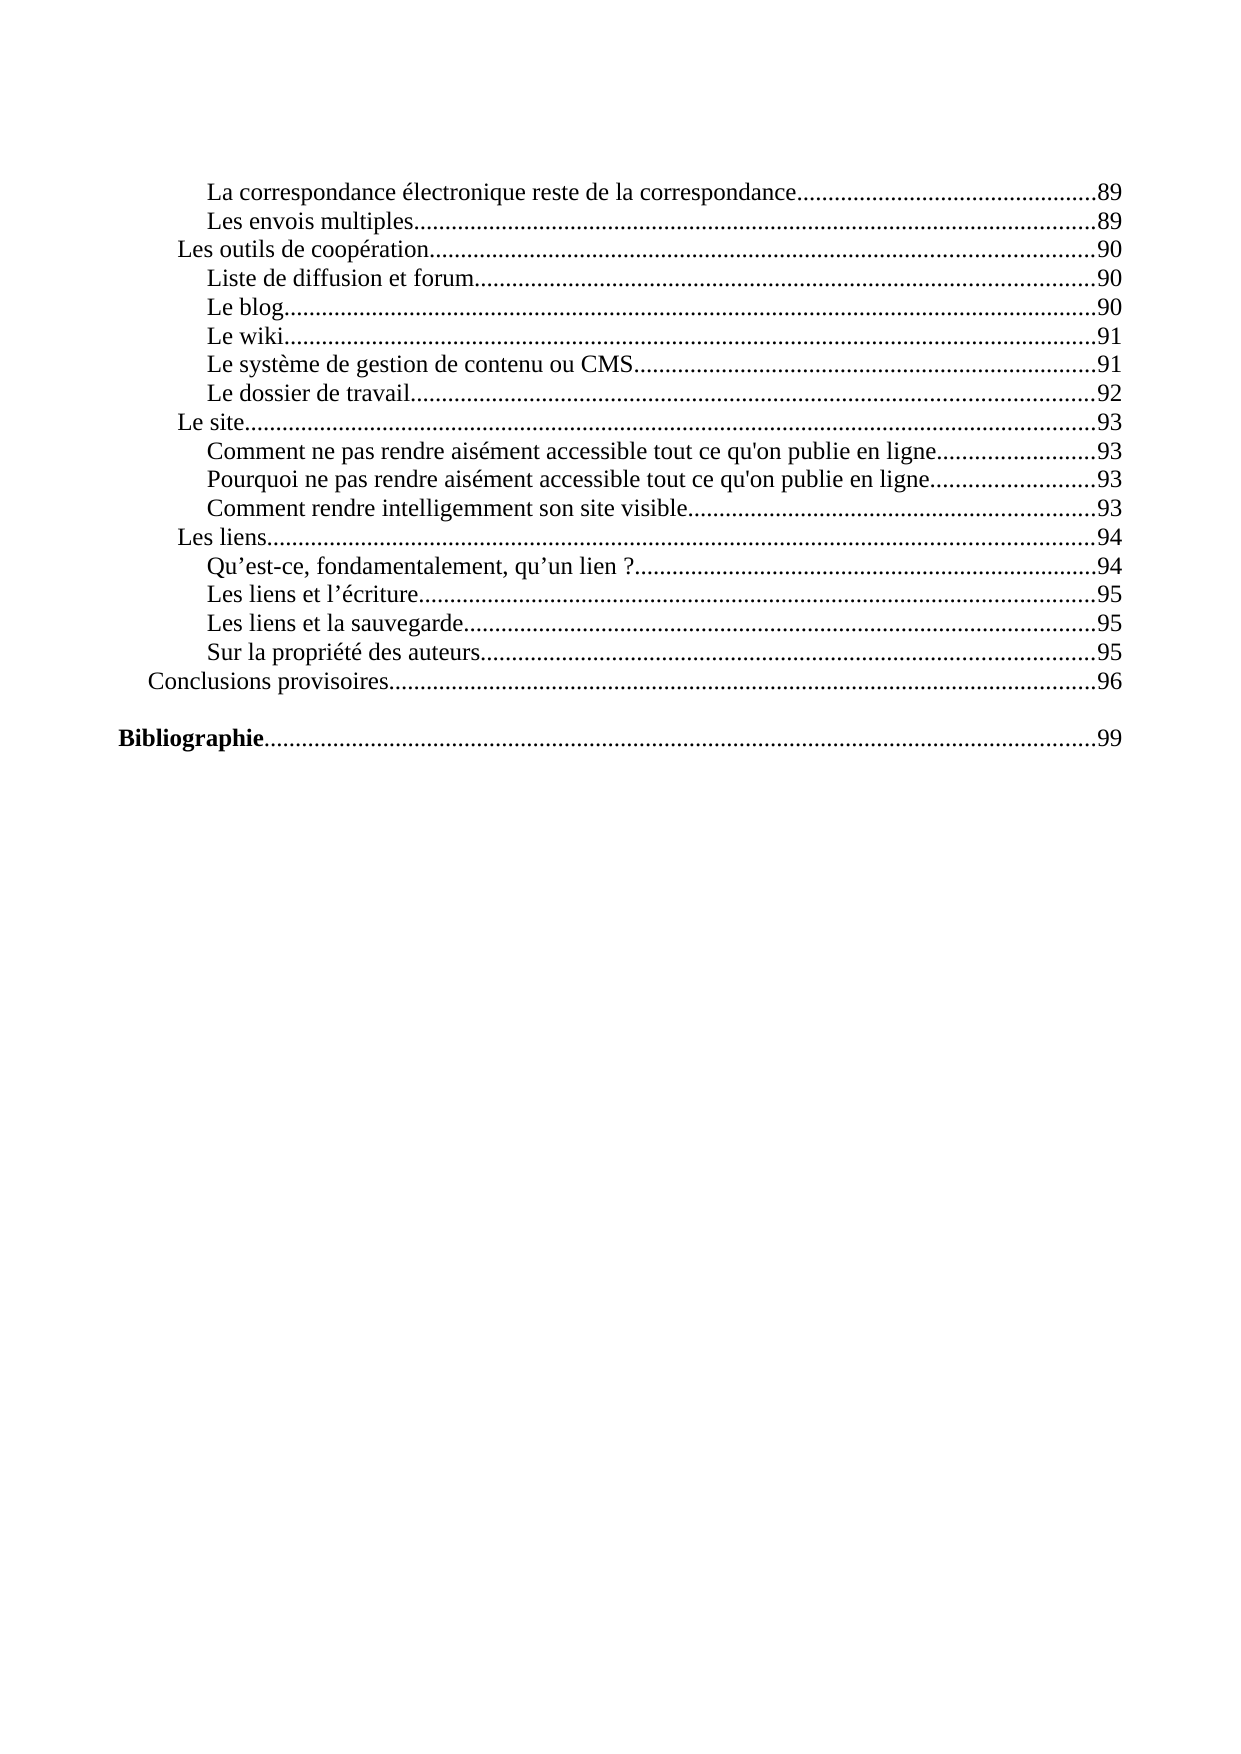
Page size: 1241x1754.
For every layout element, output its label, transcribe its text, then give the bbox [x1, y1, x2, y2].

text Comment ne pas rendre aisément accessible tout ce qu'on publie en ligne 93 [207, 436, 1122, 464]
text Conclusions provisoires 96 [148, 666, 1122, 694]
text Bibliographie 99 [118, 723, 1122, 752]
text Le blog 90 [207, 292, 1122, 321]
text Le dossier de travail 92 [207, 378, 1122, 407]
text La correspondance électronique reste de la correspondance 89 [207, 177, 1122, 206]
text Sur la propriété des auteurs 95 [207, 637, 1122, 666]
text Le site 93 [177, 407, 1122, 436]
text Pourquoi ne pas rendre aisément accessible tout ce qu'on publie en ligne 93 [207, 464, 1122, 493]
text Les outils de coopération 90 [177, 234, 1122, 263]
text Qu’est-ce, fondamentalement, qu’un lien ? 94 [207, 551, 1122, 579]
text Le système de gestion de contenu ou CMS 91 [207, 349, 1122, 378]
text Les liens 94 [177, 522, 1122, 551]
text Liste de diffusion et forum 90 [207, 263, 1122, 292]
text Les liens et l’écriture 95 [207, 579, 1122, 608]
text Comment rendre intelligemment son site visible 93 [207, 493, 1122, 522]
text Les envois multiples 89 [207, 206, 1122, 234]
text Les liens et la sauvegarde 95 [207, 608, 1122, 637]
text Le wiki 91 [207, 321, 1122, 349]
